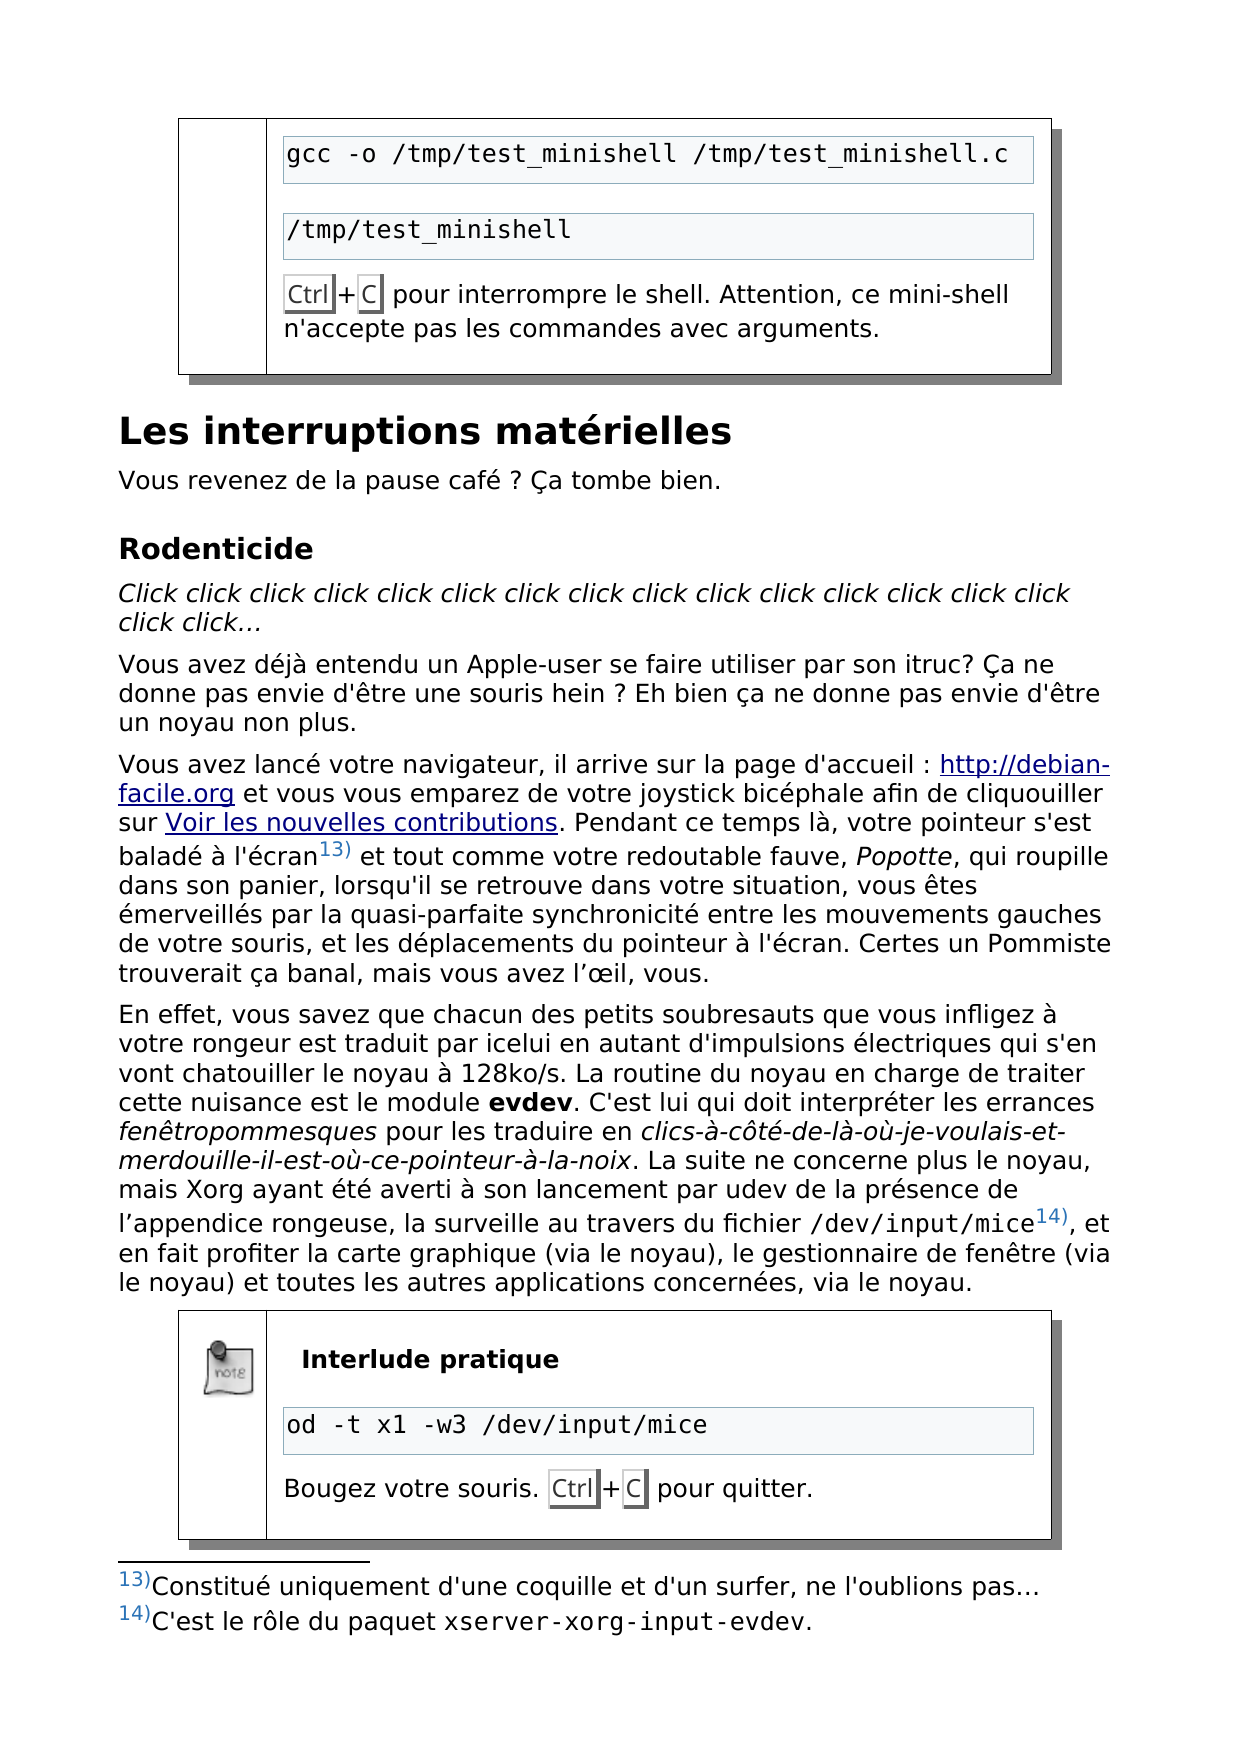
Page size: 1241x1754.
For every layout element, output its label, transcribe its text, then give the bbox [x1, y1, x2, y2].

table_header Ctrl+C pour interrompre le shell. Attention, ce mini-shell n'accepte pas les commandes avec arguments. [267, 119, 1051, 374]
table_header Interlude pratique Bougez votre souris. Ctrl+C pour quitter. [267, 1311, 1051, 1539]
table_header gcc -o /tmp/test_minishell /tmp/test_minishell.c [284, 137, 1033, 183]
table_header [179, 119, 266, 374]
table_header /tmp/test_minishell [284, 214, 1033, 259]
text Click click click click click click click click click click click click click click click click click… [118, 579, 1122, 637]
text Vous avez lancé votre navigateur, il arrive sur la page d'accueil : http://debian-facile.org et vous vous emparez de votre joystick bicéphale afin de cliquouiller sur Voir les nouvelles contributions. Pendant ce temps là, votre pointeur s'est baladé à l'écran et tout comme votre redoutable fauve, Popotte, qui roupille dans son panier, lorsqu'il se retrouve dans votre situation, vous êtes émerveillés par la quasi-parfaite synchronicité entre les mouvements gauches de votre souris, et les déplacements du pointeur à l'écran. Certes un Pommiste trouverait ça banal, mais vous avez l’œil, vous. [118, 750, 1122, 988]
picture [190, 1333, 266, 1409]
text Vous revenez de la pause café ? Ça tombe bien. [118, 466, 1122, 495]
table_header [179, 1311, 266, 1539]
text Constitué uniquement d'une coquille et d'un surfer, ne l'oublions pas… [118, 1568, 1122, 1602]
text En effet, vous savez que chacun des petits soubresauts que vous infligez à votre rongeur est traduit par icelui en autant d'impulsions électriques qui s'en vont chatouiller le noyau à 128ko/s. La routine du noyau en charge de traiter cette nuisance est le module evdev. C'est lui qui doit interpréter les errances fenêtropommesques pour les traduire en clics-à-côté-de-là-où-je-voulais-et-merdouille-il-est-où-ce-pointeur-à-la-noix. La suite ne concerne plus le noyau, mais Xorg ayant été averti à son lancement par udev de la présence de l’appendice rongeuse, la surveille au travers du fichier /dev/input/mice, et en fait profiter la carte graphique (via le noyau), le gestionnaire de fenêtre (via le noyau) et toutes les autres applications concernées, via le noyau. [118, 1001, 1122, 1297]
text C'est le rôle du paquet xserver-xorg-input-evdev. [118, 1602, 1122, 1636]
text Vous avez déjà entendu un Apple-user se faire utiliser par son itruc? Ça ne donne pas envie d'être une souris hein ? Eh bien ça ne donne pas envie d'être un noyau non plus. [118, 650, 1122, 737]
subtitle Rodenticide [118, 532, 1122, 566]
table_header od -t x1 -w3 /dev/input/mice [284, 1408, 1033, 1454]
subtitle Les interruptions matérielles [118, 410, 1122, 453]
